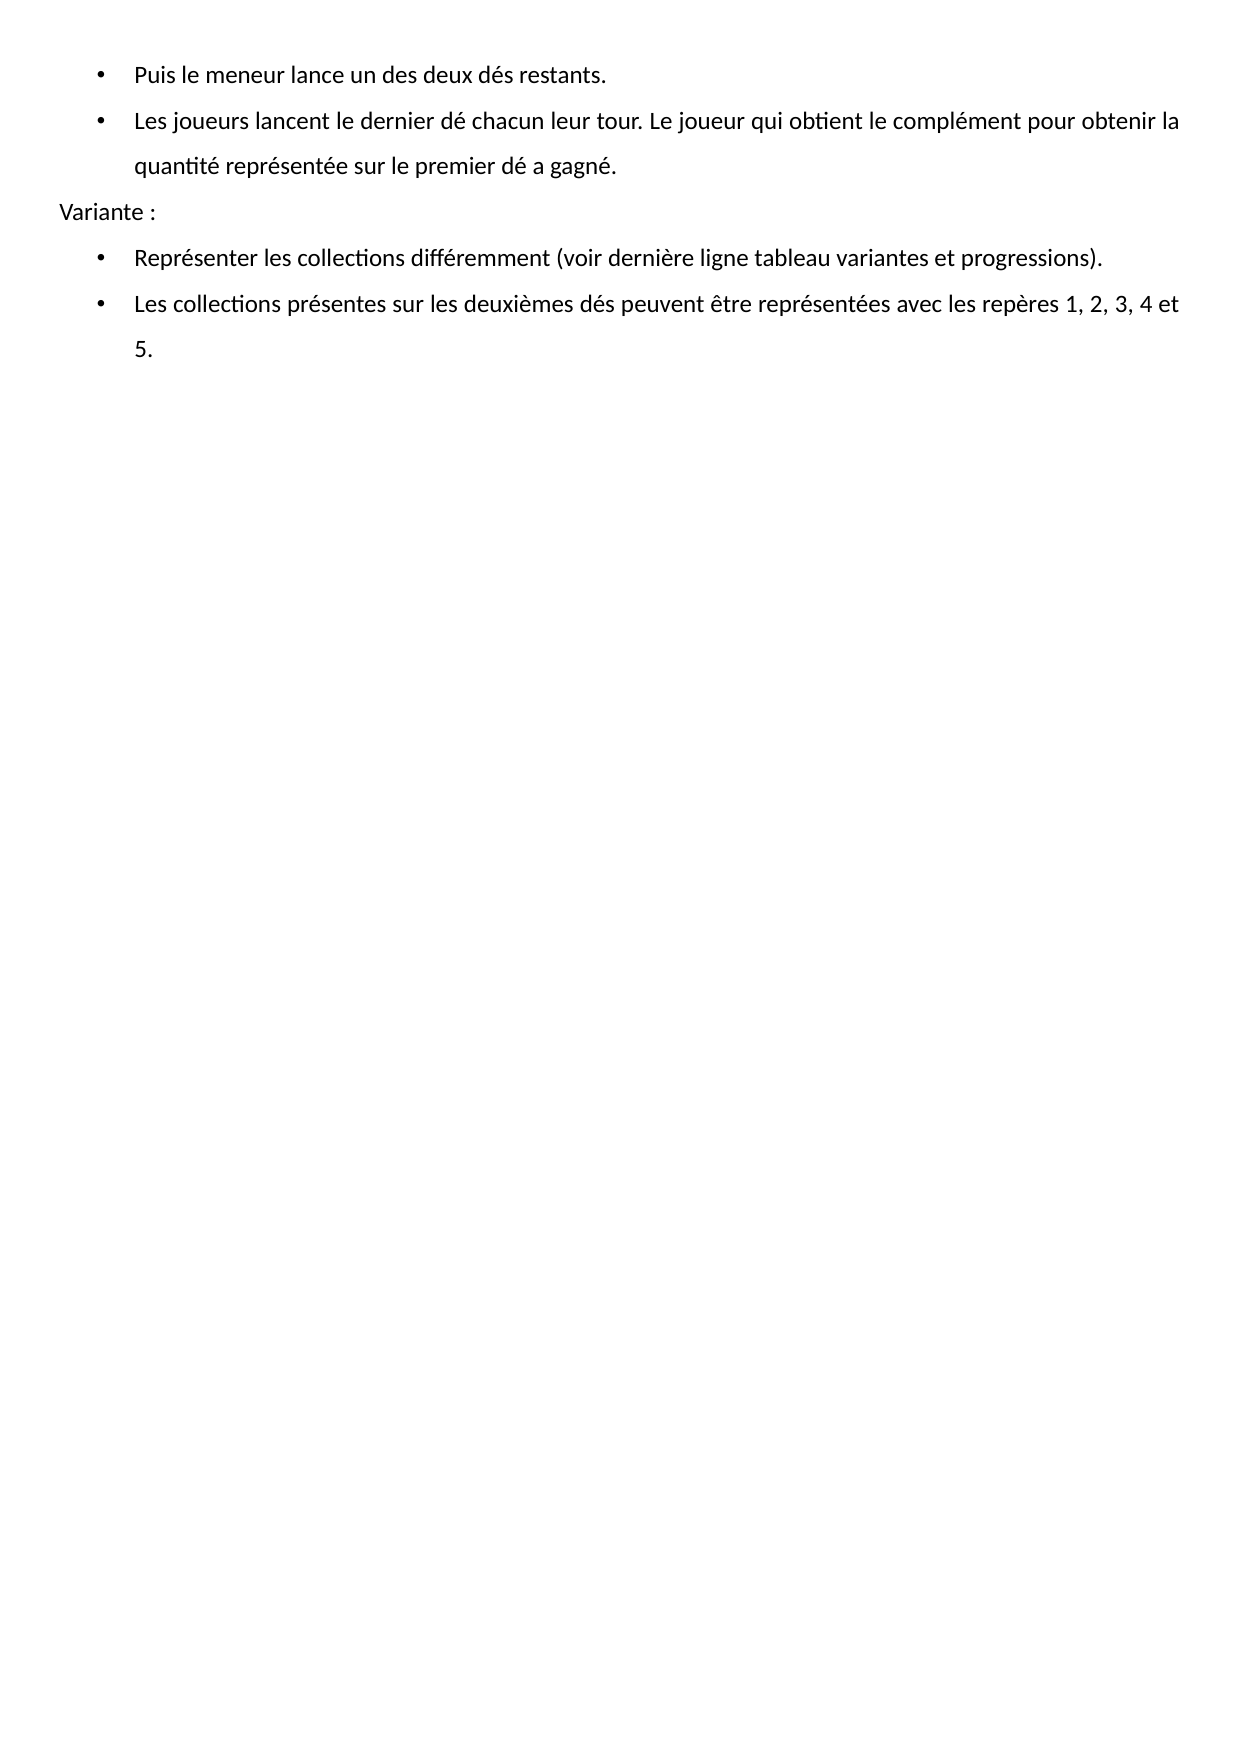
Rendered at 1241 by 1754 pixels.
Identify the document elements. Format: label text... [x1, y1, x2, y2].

text Variante : [59, 196, 1181, 227]
list Les collections présentes sur les deuxièmes dés peuvent être représentées avec les repères 1, 2, 3, 4 et 5. [97, 288, 1181, 364]
list Les joueurs lancent le dernier dé chacun leur tour. Le joueur qui obtient le complément pour obtenir la quantité représentée sur le premier dé a gagné. [97, 105, 1181, 181]
list Puis le meneur lance un des deux dés restants. [97, 59, 1181, 89]
list Représenter les collections différemment (voir dernière ligne tableau variantes et progressions). [97, 242, 1181, 272]
